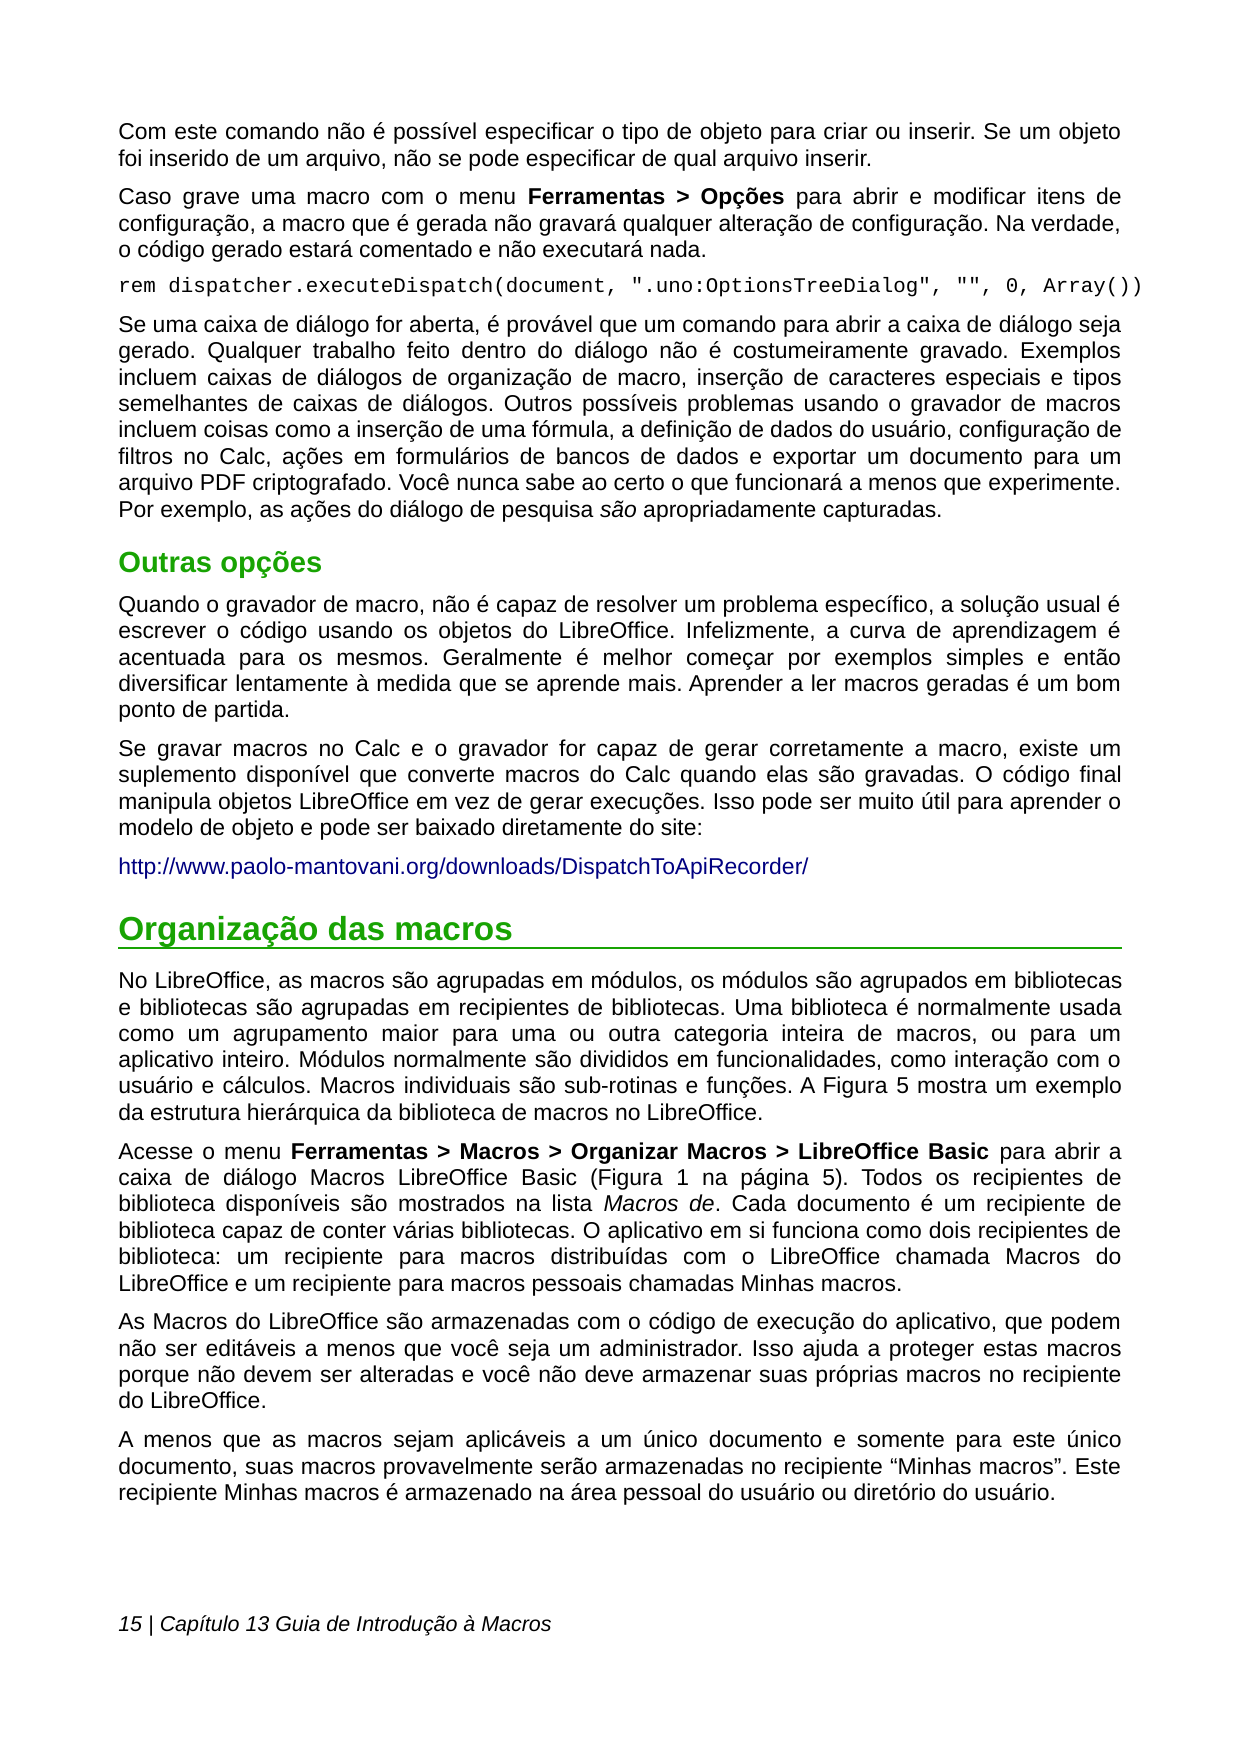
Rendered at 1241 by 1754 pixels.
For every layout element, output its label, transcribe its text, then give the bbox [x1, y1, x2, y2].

text Acesse o menu Ferramentas > Macros > Organizar Macros > LibreOffice Basic para abrir a caixa de diálogo Macros LibreOffice Basic (Figura 1 na página 5). Todos os recipientes de biblioteca disponíveis são mostrados na lista Macros de. Cada documento é um recipiente de biblioteca capaz de conter várias bibliotecas. O aplicativo em si funciona como dois recipientes de biblioteca: um recipiente para macros distribuídas com o LibreOffice chamada Macros do LibreOffice e um recipiente para macros pessoais chamadas Minhas macros. [118, 1138, 1122, 1296]
text No LibreOffice, as macros são agrupadas em módulos, os módulos são agrupados em bibliotecas e bibliotecas são agrupadas em recipientes de bibliotecas. Uma biblioteca é normalmente usada como um agrupamento maior para uma ou outra categoria inteira de macros, ou para um aplicativo inteiro. Módulos normalmente são divididos em funcionalidades, como interação com o usuário e cálculos. Macros individuais são sub-rotinas e funções. A Figura 5 mostra um exemplo da estrutura hierárquica da biblioteca de macros no LibreOffice. [118, 967, 1122, 1125]
text Quando o gravador de macro, não é capaz de resolver um problema específico, a solução usual é escrever o código usando os objetos do LibreOffice. Infelizmente, a curva de aprendizagem é acentuada para os mesmos. Geralmente é melhor começar por exemplos simples e então diversificar lentamente à medida que se aprende mais. Aprender a ler macros geradas é um bom ponto de partida. [118, 591, 1122, 723]
subtitle Organização das macros [118, 909, 1122, 947]
subtitle Outras opções [118, 546, 1122, 579]
text http://www.paolo-mantovani.org/downloads/DispatchToApiRecorder/ [118, 853, 1122, 879]
text Se uma caixa de diálogo for aberta, é provável que um comando para abrir a caixa de diálogo seja gerado. Qualquer trabalho feito dentro do diálogo não é costumeiramente gravado. Exemplos incluem caixas de diálogos de organização de macro, inserção de caracteres especiais e tipos semelhantes de caixas de diálogos. Outros possíveis problemas usando o gravador de macros incluem coisas como a inserção de uma fórmula, a definição de dados do usuário, configuração de filtros no Calc, ações em formulários de bancos de dados e exportar um documento para um arquivo PDF criptografado. Você nunca sabe ao certo o que funcionará a menos que experimente. Por exemplo, as ações do diálogo de pesquisa são apropriadamente capturadas. [118, 311, 1122, 522]
text rem dispatcher.executeDispatch(document, ".uno:OptionsTreeDialog", "", 0, Array()) [118, 275, 1152, 298]
text A menos que as macros sejam aplicáveis a um único documento e somente para este único documento, suas macros provavelmente serão armazenadas no recipiente “Minhas macros”. Este recipiente Minhas macros é armazenado na área pessoal do usuário ou diretório do usuário. [118, 1426, 1122, 1505]
text Com este comando não é possível especificar o tipo de objeto para criar ou inserir. Se um objeto foi inserido de um arquivo, não se pode especificar de qual arquivo inserir. [118, 118, 1122, 171]
text Se gravar macros no Calc e o gravador for capaz de gerar corretamente a macro, existe um suplemento disponível que converte macros do Calc quando elas são gravadas. O código final manipula objetos LibreOffice em vez de gerar execuções. Isso pode ser muito útil para aprender o modelo de objeto e pode ser baixado diretamente do site: [118, 735, 1122, 841]
text Caso grave uma macro com o menu Ferramentas > Opções para abrir e modificar itens de configuração, a macro que é gerada não gravará qualquer alteração de configuração. Na verdade, o código gerado estará comentado e não executará nada. [118, 183, 1122, 262]
text As Macros do LibreOffice são armazenadas com o código de execução do aplicativo, que podem não ser editáveis a menos que você seja um administrador. Isso ajuda a proteger estas macros porque não devem ser alteradas e você não deve armazenar suas próprias macros no recipiente do LibreOffice. [118, 1308, 1122, 1414]
